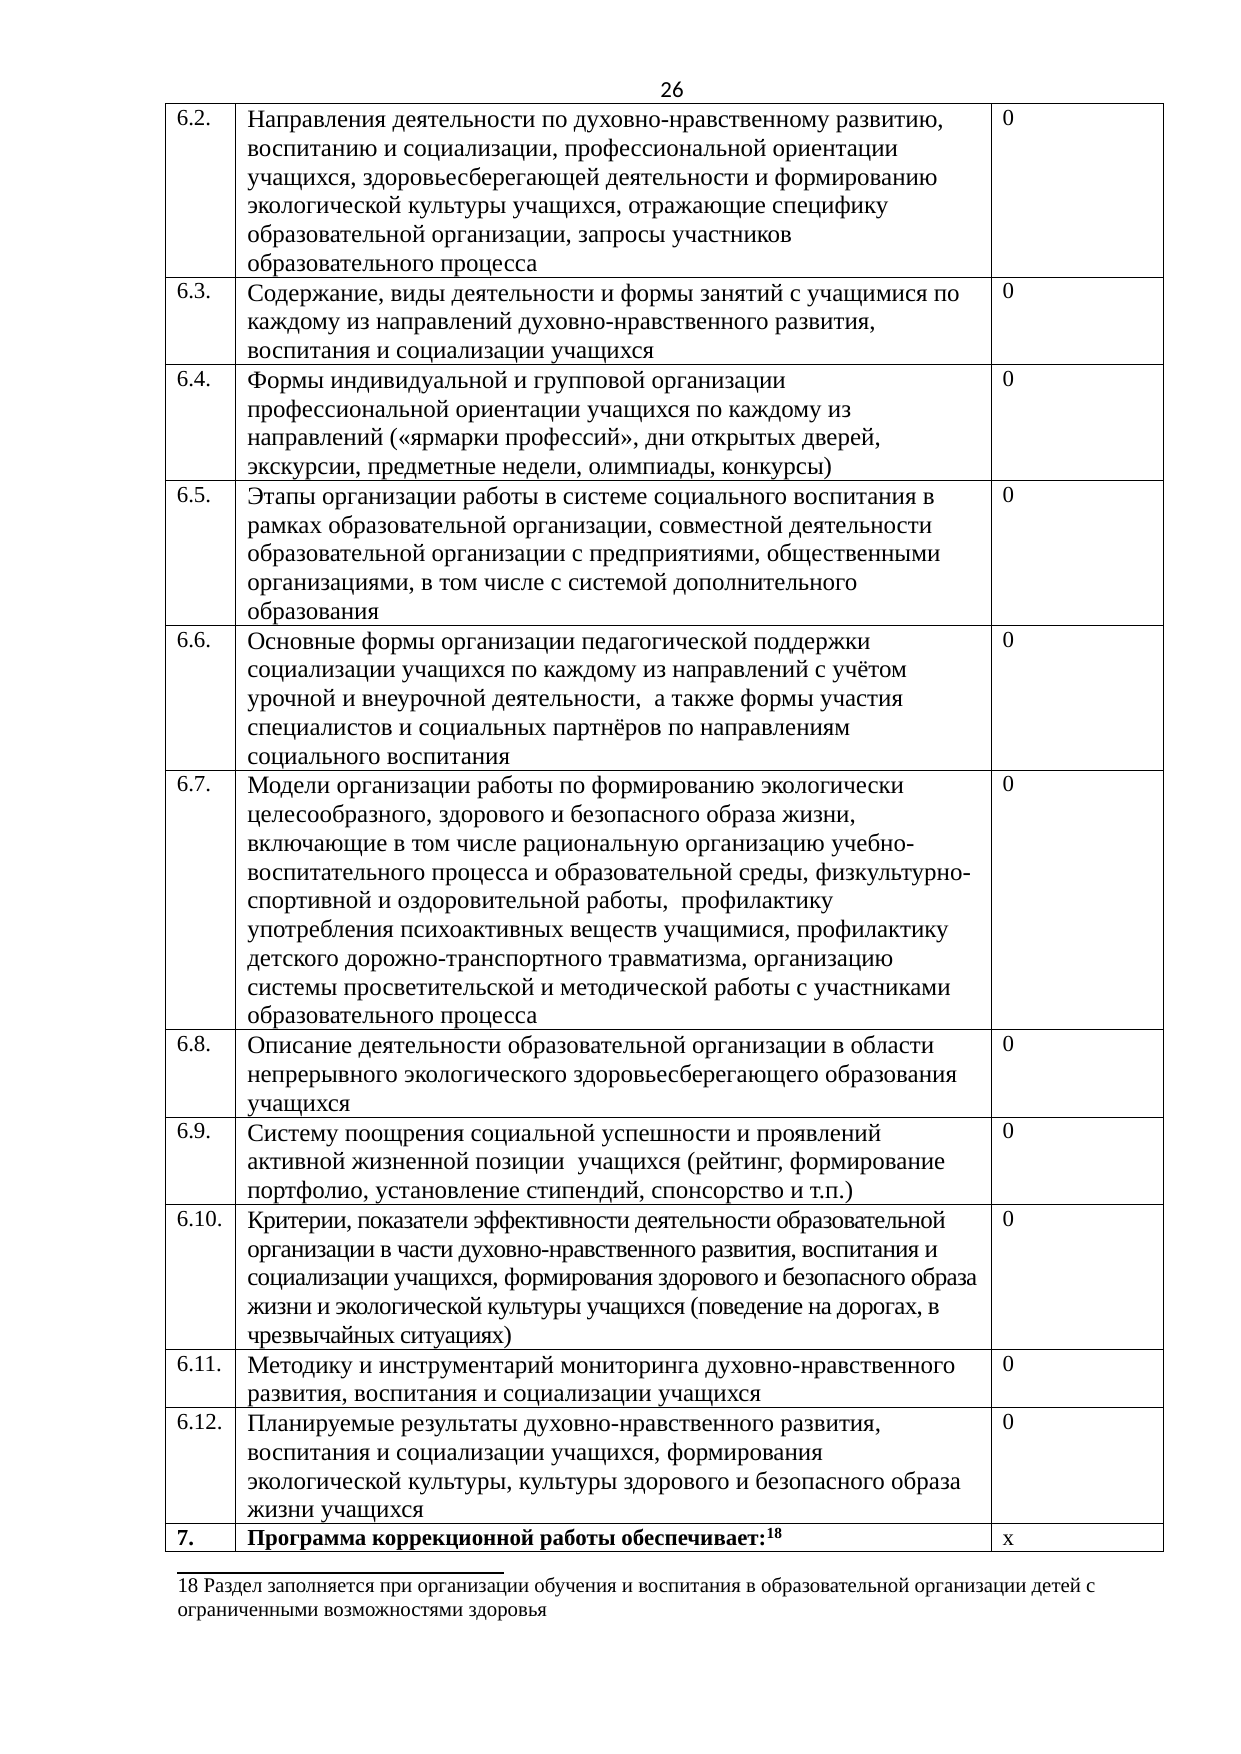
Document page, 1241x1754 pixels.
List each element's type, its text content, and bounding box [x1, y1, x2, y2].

table_cell 6.3. [166, 278, 235, 364]
table_cell 6.7. [166, 771, 235, 1029]
table_cell Программа коррекционной работы обеспечивает: [236, 1524, 991, 1551]
table_cell 0 [992, 1205, 1163, 1349]
table_cell 0 [992, 1118, 1163, 1204]
table_cell Основные формы организации педагогической поддержки социализации учащихся по каждому из направлений с учётом урочной и внеурочной деятельности, а также формы участия специалистов и социальных партнёров по направлениям социального воспитания [236, 626, 991, 769]
table_cell Модели организации работы по формированию экологически целесообразного, здорового и безопасного образа жизни, включающие в том числе рациональную организацию учебно-воспитательного процесса и образовательной среды, физкультурно-спортивной и оздоровительной работы, профилактику употребления психоактивных веществ учащимися, профилактику детского дорожно-транспортного травматизма, организацию системы просветительской и методической работы с участниками образовательного процесса [236, 771, 991, 1029]
table_cell 6.10. [166, 1205, 235, 1349]
table_cell х [992, 1524, 1163, 1551]
table_cell Описание деятельности образовательной организации в области непрерывного экологического здоровьесберегающего образования учащихся [236, 1030, 991, 1117]
table_cell 6.4. [166, 365, 235, 480]
table_cell 0 [992, 278, 1163, 364]
table_cell 6.12. [166, 1408, 235, 1523]
table_cell Формы индивидуальной и групповой организации профессиональной ориентации учащихся по каждому из направлений («ярмарки профессий», дни открытых дверей, экскурсии, предметные недели, олимпиады, конкурсы) [236, 365, 991, 480]
table_cell 0 [992, 626, 1163, 769]
table_cell Методику и инструментарий мониторинга духовно-нравственного развития, воспитания и социализации учащихся [236, 1350, 991, 1407]
table_cell 7. [166, 1524, 235, 1551]
table_cell 0 [992, 1350, 1163, 1407]
table_cell Направления деятельности по духовно-нравственному развитию, воспитанию и социализации, профессиональной ориентации учащихся, здоровьесберегающей деятельности и формированию экологической культуры учащихся, отражающие специфику образовательной организации, запросы участников образовательного процесса [236, 104, 991, 277]
table_cell Планируемые результаты духовно-нравственного развития, воспитания и социализации учащихся, формирования экологической культуры, культуры здорового и безопасного образа жизни учащихся [236, 1408, 991, 1523]
table_cell 6.6. [166, 626, 235, 769]
table_cell 0 [992, 1030, 1163, 1117]
table_cell 0 [992, 365, 1163, 480]
table_cell 6.5. [166, 481, 235, 625]
table_cell Этапы организации работы в системе социального воспитания в рамках образовательной организации, совместной деятельности образовательной организации с предприятиями, общественными организациями, в том числе с системой дополнительного образования [236, 481, 991, 625]
table_cell 0 [992, 104, 1163, 277]
table_cell 0 [992, 771, 1163, 1029]
table_cell 6.2. [166, 104, 235, 277]
table_cell Содержание, виды деятельности и формы занятий с учащимися по каждому из направлений духовно-нравственного развития, воспитания и социализации учащихся [236, 278, 991, 364]
table_cell 6.11. [166, 1350, 235, 1407]
table_cell Критерии, показатели эффективности деятельности образовательной организации в части духовно-нравственного развития, воспитания и социализации учащихся, формирования здорового и безопасного образа жизни и экологической культуры учащихся (поведение на дорогах, в чрезвычайных ситуациях) [236, 1205, 991, 1349]
table_cell Систему поощрения социальной успешности и проявлений активной жизненной позиции учащихся (рейтинг, формирование портфолио, установление стипендий, спонсорство и т.п.) [236, 1118, 991, 1204]
table_cell 6.9. [166, 1118, 235, 1204]
table_cell 0 [992, 1408, 1163, 1523]
table_cell 0 [992, 481, 1163, 625]
table_cell 6.8. [166, 1030, 235, 1117]
